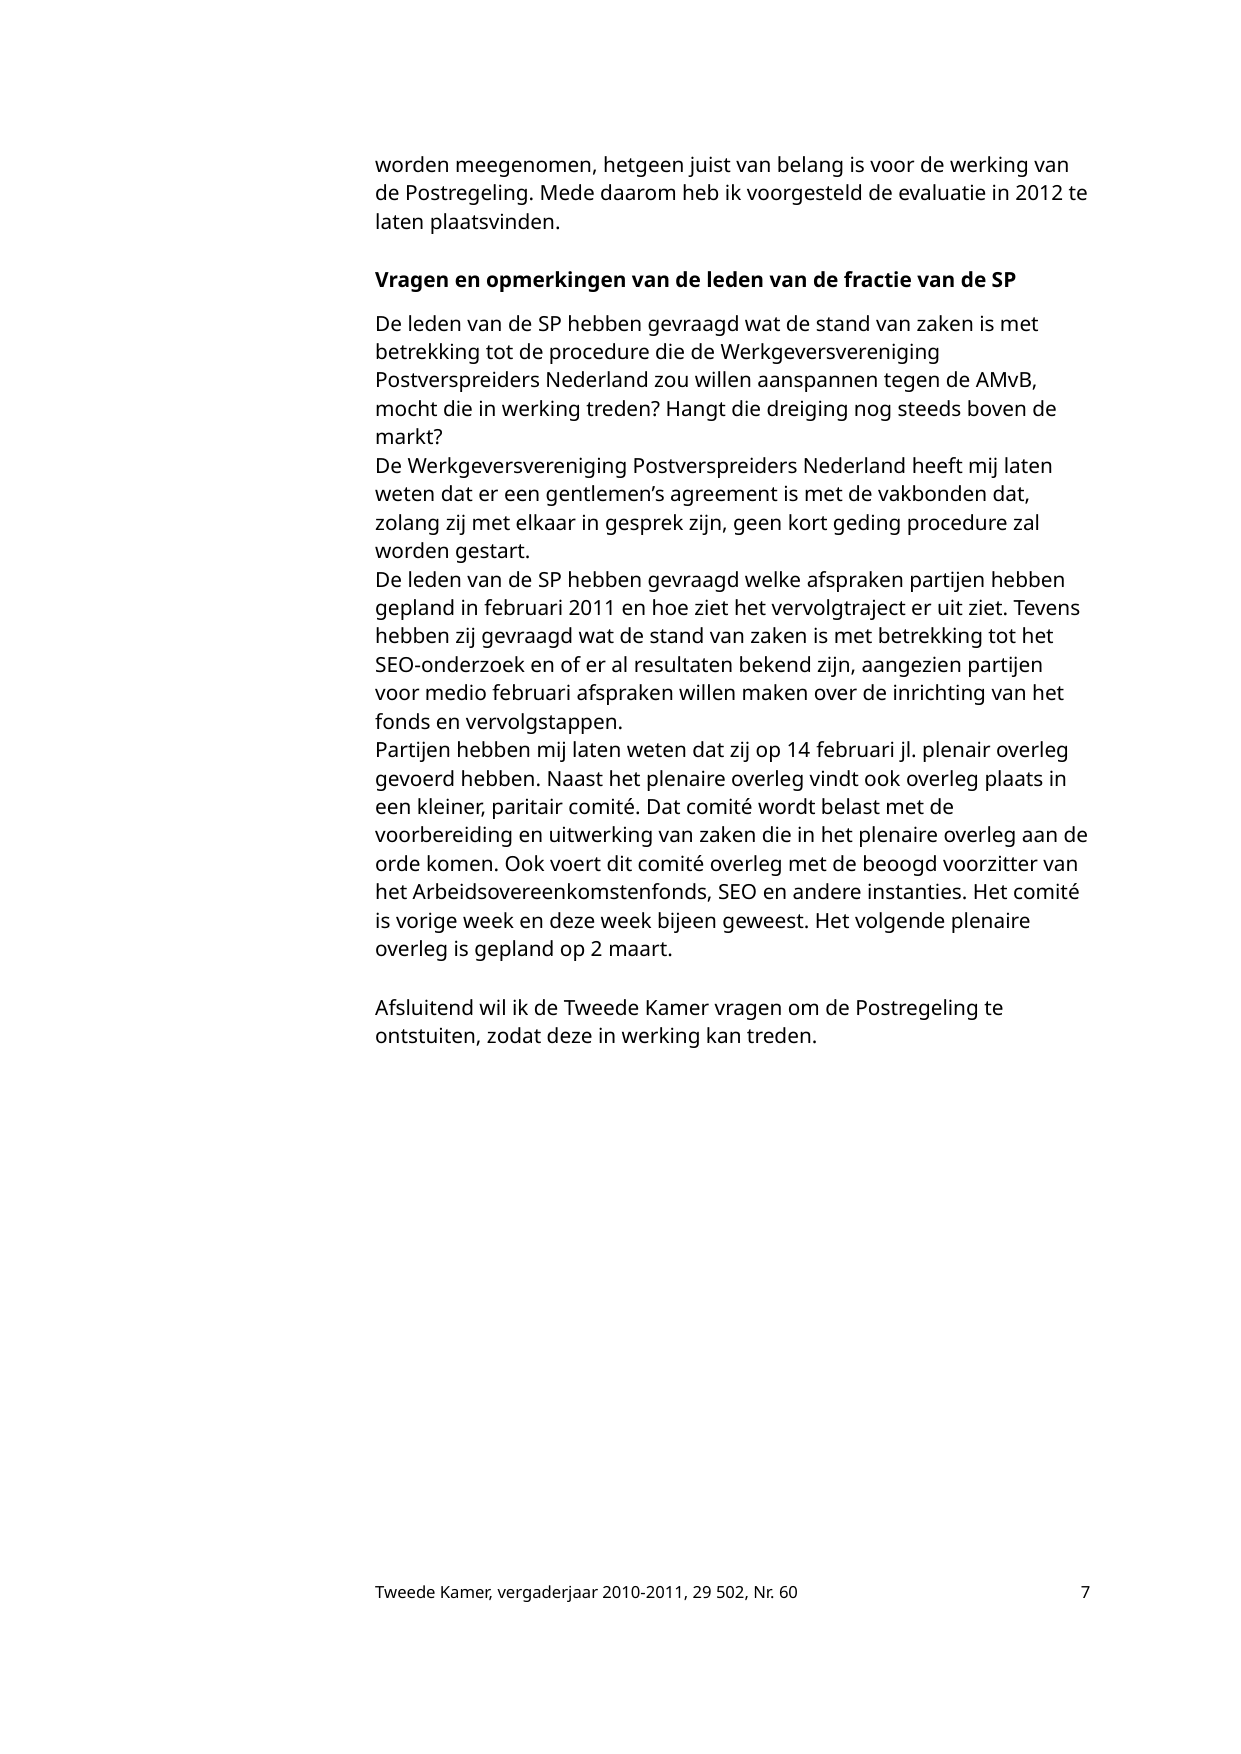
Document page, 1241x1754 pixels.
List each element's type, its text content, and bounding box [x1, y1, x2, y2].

text De Werkgeversvereniging Postverspreiders Nederland heeft mij laten weten dat er een gentlemen’s agreement is met de vakbonden dat, zolang zij met elkaar in gesprek zijn, geen kort geding procedure zal worden gestart. [375, 451, 1090, 565]
text Vragen en opmerkingen van de leden van de fractie van de SP [375, 265, 1090, 294]
text worden meegenomen, hetgeen juist van belang is voor de werking van de Postregeling. Mede daarom heb ik voorgesteld de evaluatie in 2012 te laten plaatsvinden. [375, 150, 1090, 235]
text Afsluitend wil ik de Tweede Kamer vragen om de Postregeling te ontstuiten, zodat deze in werking kan treden. [375, 993, 1090, 1050]
text De leden van de SP hebben gevraagd wat de stand van zaken is met betrekking tot de procedure die de Werkgeversvereniging Postverspreiders Nederland zou willen aanspannen tegen de AMvB, mocht die in werking treden? Hangt die dreiging nog steeds boven de markt? [375, 309, 1090, 451]
text De leden van de SP hebben gevraagd welke afspraken partijen hebben gepland in februari 2011 en hoe ziet het vervolgtraject er uit ziet. Tevens hebben zij gevraagd wat de stand van zaken is met betrekking tot het SEO-onderzoek en of er al resultaten bekend zijn, aangezien partijen voor medio februari afspraken willen maken over de inrichting van het fonds en vervolgstappen. [375, 565, 1090, 735]
text Partijen hebben mij laten weten dat zij op 14 februari jl. plenair overleg gevoerd hebben. Naast het plenaire overleg vindt ook overleg plaats in een kleiner, paritair comité. Dat comité wordt belast met de voorbereiding en uitwerking van zaken die in het plenaire overleg aan de orde komen. Ook voert dit comité overleg met de beoogd voorzitter van het Arbeidsovereenkomstenfonds, SEO en andere instanties. Het comité is vorige week en deze week bijeen geweest. Het volgende plenaire overleg is gepland op 2 maart. [375, 735, 1090, 963]
